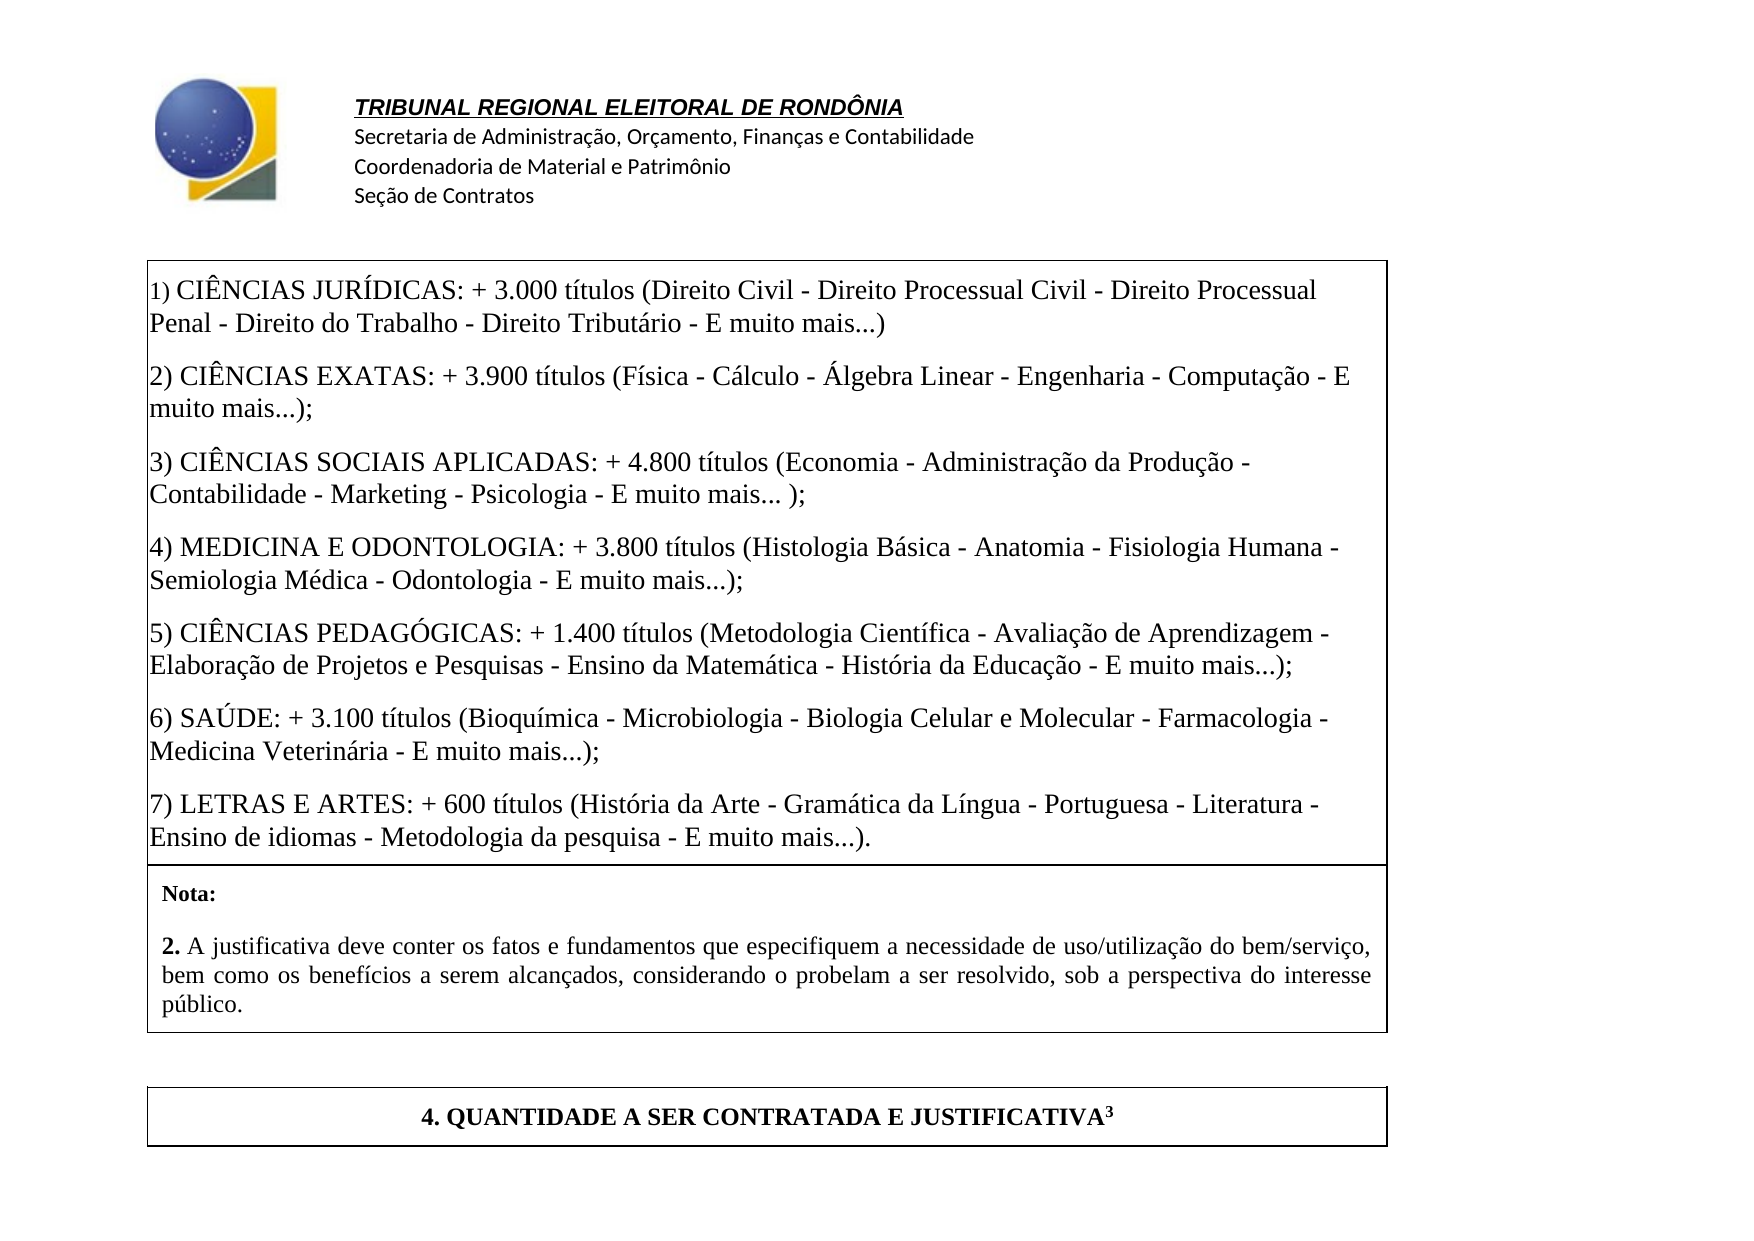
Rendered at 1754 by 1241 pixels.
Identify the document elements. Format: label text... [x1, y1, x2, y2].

table_header 4. QUANTIDADE A SER CONTRATADA E JUSTIFICATIVA3 [148, 1088, 1386, 1145]
table_cell 1) CIÊNCIAS JURÍDICAS: + 3.000 títulos (Direito Civil - Direito Processual Civil - Direito Processual Penal - Direito do Trabalho - Direito Tributário - E muito mais...) 2) CIÊNCIAS EXATAS: + 3.900 títulos (Física - Cálculo - Álgebra Linear - Engenharia - Computação - E muito mais...); 3) CIÊNCIAS SOCIAIS APLICADAS: + 4.800 títulos (Economia - Administração da Produção - Contabilidade - Marketing - Psicologia - E muito mais... ); 4) MEDICINA E ODONTOLOGIA: + 3.800 títulos (Histologia Básica - Anatomia - Fisiologia Humana - Semiologia Médica - Odontologia - E muito mais...); 5) CIÊNCIAS PEDAGÓGICAS: + 1.400 títulos (Metodologia Científica - Avaliação de Aprendizagem - Elaboração de Projetos e Pesquisas - Ensino da Matemática - História da Educação - E muito mais...); 6) SAÚDE: + 3.100 títulos (Bioquímica - Microbiologia - Biologia Celular e Molecular - Farmacologia - Medicina Veterinária - E muito mais...); 7) LETRAS E ARTES: + 600 títulos (História da Arte - Gramática da Língua - Portuguesa - Literatura - Ensino de idiomas - Metodologia da pesquisa - E muito mais...). [148, 261, 1386, 864]
table_cell Nota: 2. A justificativa deve conter os fatos e fundamentos que especifiquem a necessidade de uso/utilização do bem/serviço, bem como os benefícios a serem alcançados, considerando o probelam a ser resolvido, sob a perspectiva do interesse público. [148, 866, 1386, 1031]
